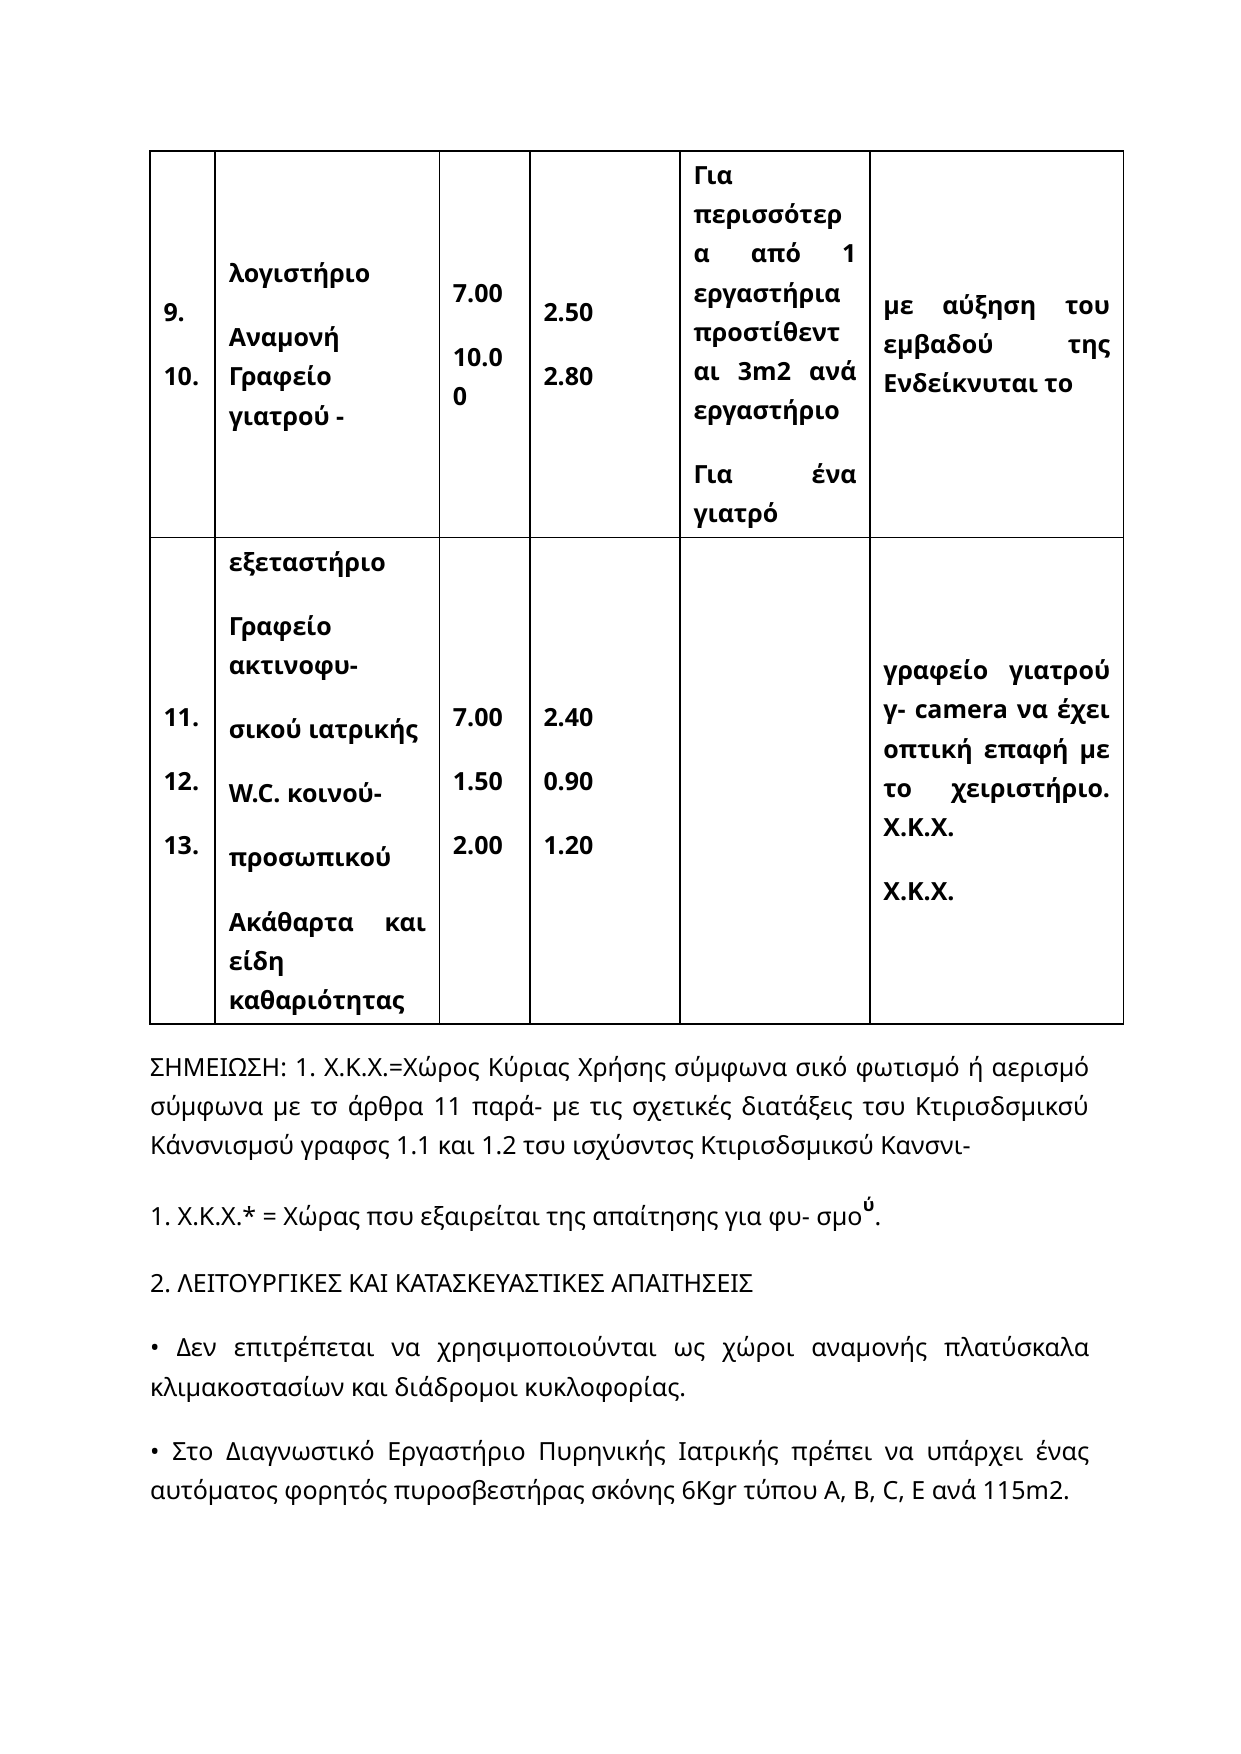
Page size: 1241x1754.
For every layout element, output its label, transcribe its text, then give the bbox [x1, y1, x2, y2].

table_cell εξεταστήριο Γραφείο ακτινοφυ- σικού ιατρικής W.C. κοινού- προσωπικού Ακάθαρτα και είδη καθαριότητας [216, 538, 439, 1023]
table_cell Για περισσότερα από 1 εργαστήρια προστίθενται 3m2 ανά εργαστήριο Για ένα γιατρό [681, 152, 869, 536]
table_cell λογιστήριο Αναμονή Γραφείο γιατρού - [216, 152, 439, 536]
table_cell 2.40 0.90 1.20 [531, 538, 679, 1023]
text • Δεν επιτρέπεται να χρησιμοποιούνται ως χώροι αναμονής πλατύσκαλα κλιμακοστασίων και διάδρομοι κυκλοφορίας. [150, 1330, 1090, 1403]
table_cell 2.50 2.80 [531, 152, 679, 536]
text • Στο Διαγνωστικό Εργαστήριο Πυρηνικής Ιατρικής πρέπει να υπάρχει ένας αυτόματος φορητός πυροσβεστήρας σκόνης 6Kgr τύπου Α, Β, C, E ανά 115m2. [150, 1433, 1090, 1507]
table_cell [681, 538, 869, 1023]
table_cell 11. 12. 13. [151, 538, 214, 1023]
table_cell 7.00 10.00 [440, 152, 529, 536]
table_cell 7.00 1.50 2.00 [440, 538, 529, 1023]
table_cell 9. 10. [151, 152, 214, 536]
table_cell με αύξηση του εμβαδού της Ενδείκνυται το [871, 152, 1123, 536]
text 2. ΛΕΙΤΟΥΡΓΙΚΕΣ ΚΑΙ ΚΑΤΑΣΚΕΥΑΣΤΙΚΕΣ ΑΠΑΙΤΗΣΕΙΣ [150, 1266, 1090, 1300]
table_cell γραφείο γιατρού γ- camera να έχει οπτική επαφή με το χειριστήριο. X.K.X. X.K.X. [871, 538, 1123, 1023]
text ΣΗΜΕΙΩΣΗ: 1. Χ.Κ.Χ.=Χώρος Κύριας Χρήσης σύμφωνα σικό φωτισμό ή αερισμό σύμφωνα με τσ άρθρα 11 παρά- με τις σχετικές διατάξεις τσυ Κτιρισδσμικσύ Κάνσνισμσύ γραφσς 1.1 και 1.2 τσυ ισχύσντσς Κτιρισδσμικσύ Κανσνι- [150, 1049, 1090, 1162]
text 1. Χ.Κ.Χ.* = Χώρας πσυ εξαιρείται της απαίτησης για φυ- σμού. [150, 1192, 1090, 1234]
